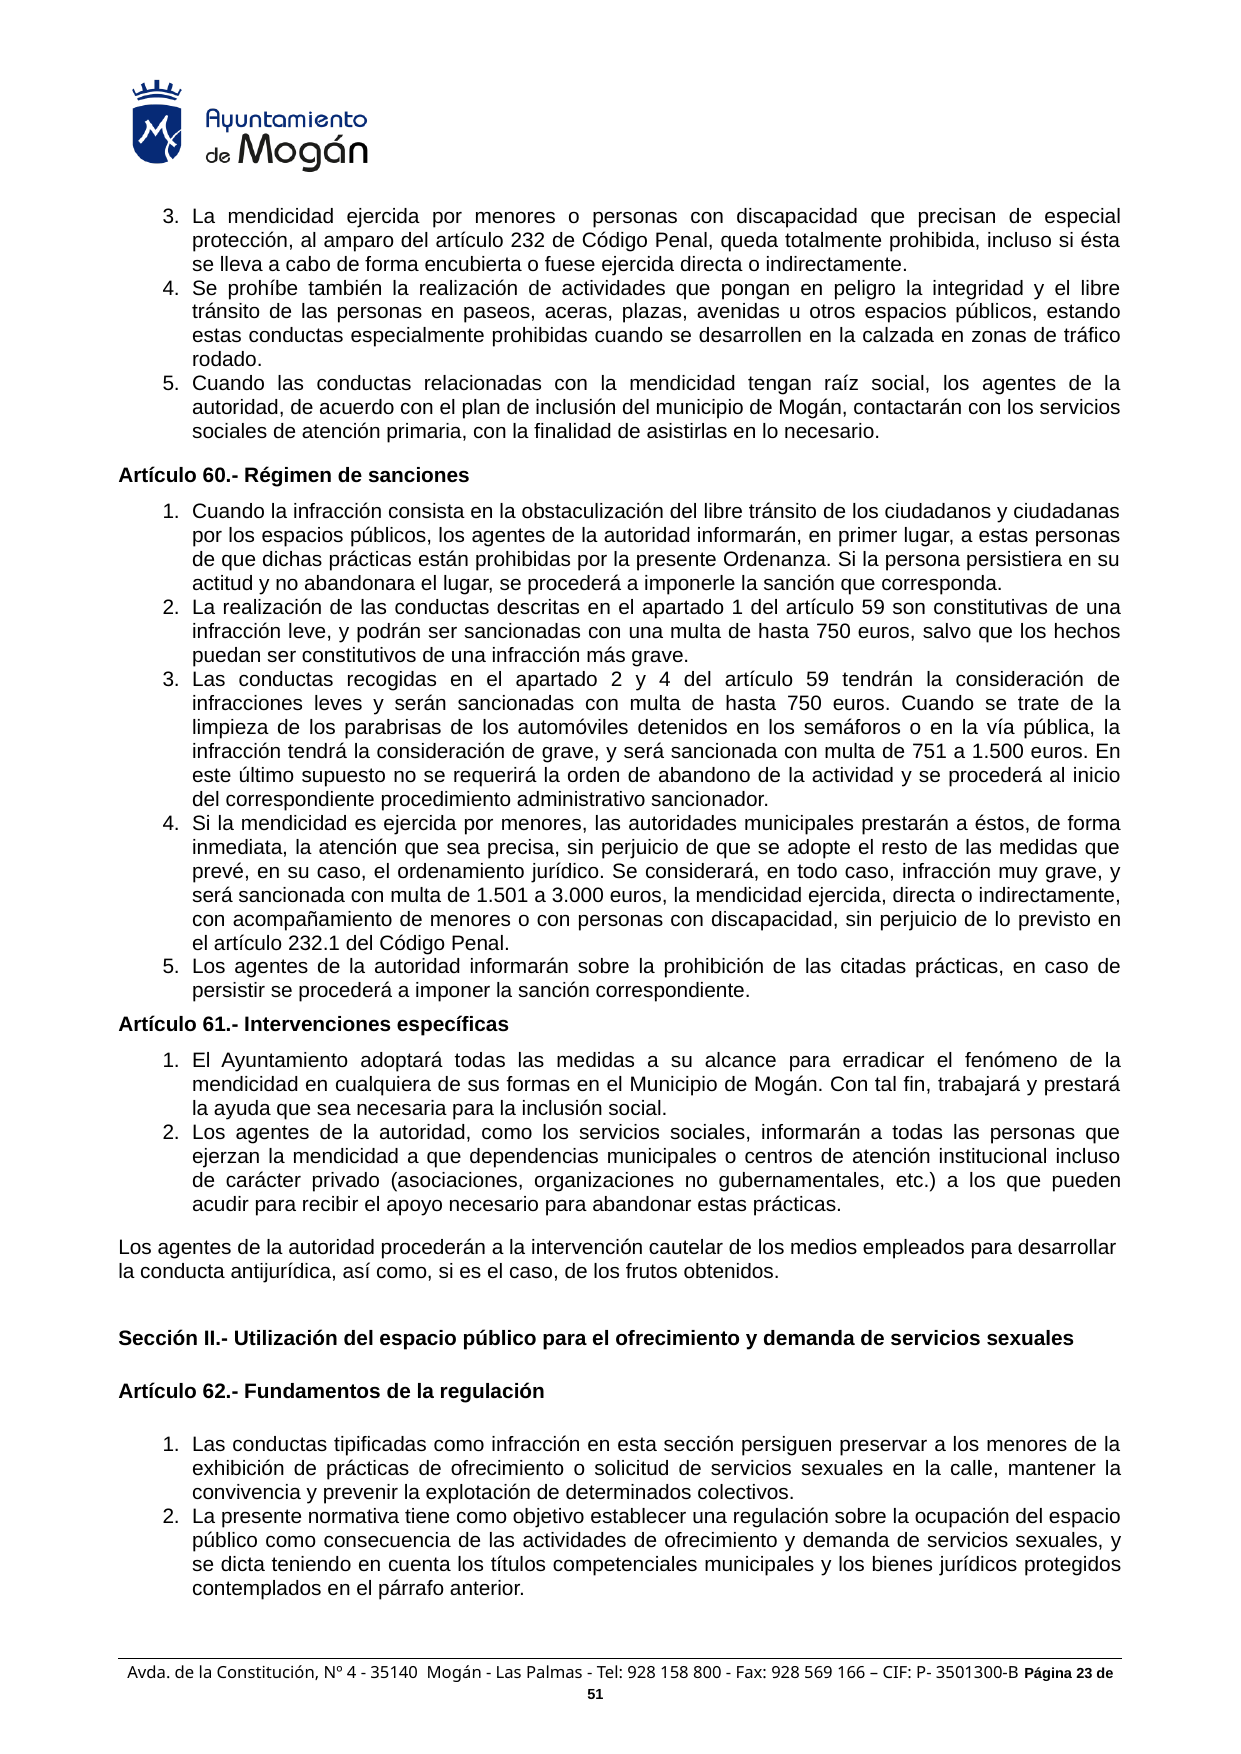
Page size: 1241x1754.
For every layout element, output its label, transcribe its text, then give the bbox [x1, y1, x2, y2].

list La presente normativa tiene como objetivo establecer una regulación sobre la ocupación del espacio público como consecuencia de las actividades de ofrecimiento y demanda de servicios sexuales, y se dicta teniendo en cuenta los títulos competenciales municipales y los bienes jurídicos protegidos contemplados en el párrafo anterior. [162, 1504, 1122, 1600]
text Los agentes de la autoridad procederán a la intervención cautelar de los medios empleados para desarrollar la conducta antijurídica, así como, si es el caso, de los frutos obtenidos. [118, 1235, 1122, 1283]
subtitle Artículo 62.- Fundamentos de la regulación [118, 1379, 1122, 1403]
picture [117, 58, 385, 190]
list Si la mendicidad es ejercida por menores, las autoridades municipales prestarán a éstos, de forma inmediata, la atención que sea precisa, sin perjuicio de que se adopte el resto de las medidas que prevé, en su caso, el ordenamiento jurídico. Se considerará, en todo caso, infracción muy grave, y será sancionada con multa de 1.501 a 3.000 euros, la mendicidad ejercida, directa o indirectamente, con acompañamiento de menores o con personas con discapacidad, sin perjuicio de lo previsto en el artículo 232.1 del Código Penal. [162, 811, 1122, 954]
list Los agentes de la autoridad informarán sobre la prohibición de las citadas prácticas, en caso de persistir se procederá a imponer la sanción correspondiente. [162, 954, 1122, 1002]
list Las conductas tipificadas como infracción en esta sección persiguen preservar a los menores de la exhibición de prácticas de ofrecimiento o solicitud de servicios sexuales en la calle, mantener la convivencia y prevenir la explotación de determinados colectivos. [162, 1432, 1122, 1504]
subtitle Artículo 60.- Régimen de sanciones [118, 463, 1122, 487]
list Cuando las conductas relacionadas con la mendicidad tengan raíz social, los agentes de la autoridad, de acuerdo con el plan de inclusión del municipio de Mogán, contactarán con los servicios sociales de atención primaria, con la finalidad de asistirlas en lo necesario. [162, 371, 1122, 443]
list Las conductas recogidas en el apartado 2 y 4 del artículo 59 tendrán la consideración de infracciones leves y serán sancionadas con multa de hasta 750 euros. Cuando se trate de la limpieza de los parabrisas de los automóviles detenidos en los semáforos o en la vía pública, la infracción tendrá la consideración de grave, y será sancionada con multa de 751 a 1.500 euros. En este último supuesto no se requerirá la orden de abandono de la actividad y se procederá al inicio del correspondiente procedimiento administrativo sancionador. [162, 667, 1122, 811]
list Cuando la infracción consista en la obstaculización del libre tránsito de los ciudadanos y ciudadanas por los espacios públicos, los agentes de la autoridad informarán, en primer lugar, a estas personas de que dichas prácticas están prohibidas por la presente Ordenanza. Si la persona persistiera en su actitud y no abandonara el lugar, se procederá a imponerle la sanción que corresponda. [162, 499, 1122, 595]
list Los agentes de la autoridad, como los servicios sociales, informarán a todas las personas que ejerzan la mendicidad a que dependencias municipales o centros de atención institucional incluso de carácter privado (asociaciones, organizaciones no gubernamentales, etc.) a los que pueden acudir para recibir el apoyo necesario para abandonar estas prácticas. [162, 1120, 1122, 1216]
list Se prohíbe también la realización de actividades que pongan en peligro la integridad y el libre tránsito de las personas en paseos, aceras, plazas, avenidas u otros espacios públicos, estando estas conductas especialmente prohibidas cuando se desarrollen en la calzada en zonas de tráfico rodado. [162, 275, 1122, 371]
list El Ayuntamiento adoptará todas las medidas a su alcance para erradicar el fenómeno de la mendicidad en cualquiera de sus formas en el Municipio de Mogán. Con tal fin, trabajará y prestará la ayuda que sea necesaria para la inclusión social. [162, 1048, 1122, 1120]
list La mendicidad ejercida por menores o personas con discapacidad que precisan de especial protección, al amparo del artículo 232 de Código Penal, queda totalmente prohibida, incluso si ésta se lleva a cabo de forma encubierta o fuese ejercida directa o indirectamente. [162, 203, 1122, 275]
subtitle Artículo 61.- Intervenciones específicas [118, 1012, 1122, 1036]
subtitle Sección II.- Utilización del espacio público para el ofrecimiento y demanda de servicios sexuales [118, 1325, 1122, 1349]
list La realización de las conductas descritas en el apartado 1 del artículo 59 son constitutivas de una infracción leve, y podrán ser sancionadas con una multa de hasta 750 euros, salvo que los hechos puedan ser constitutivos de una infracción más grave. [162, 595, 1122, 667]
